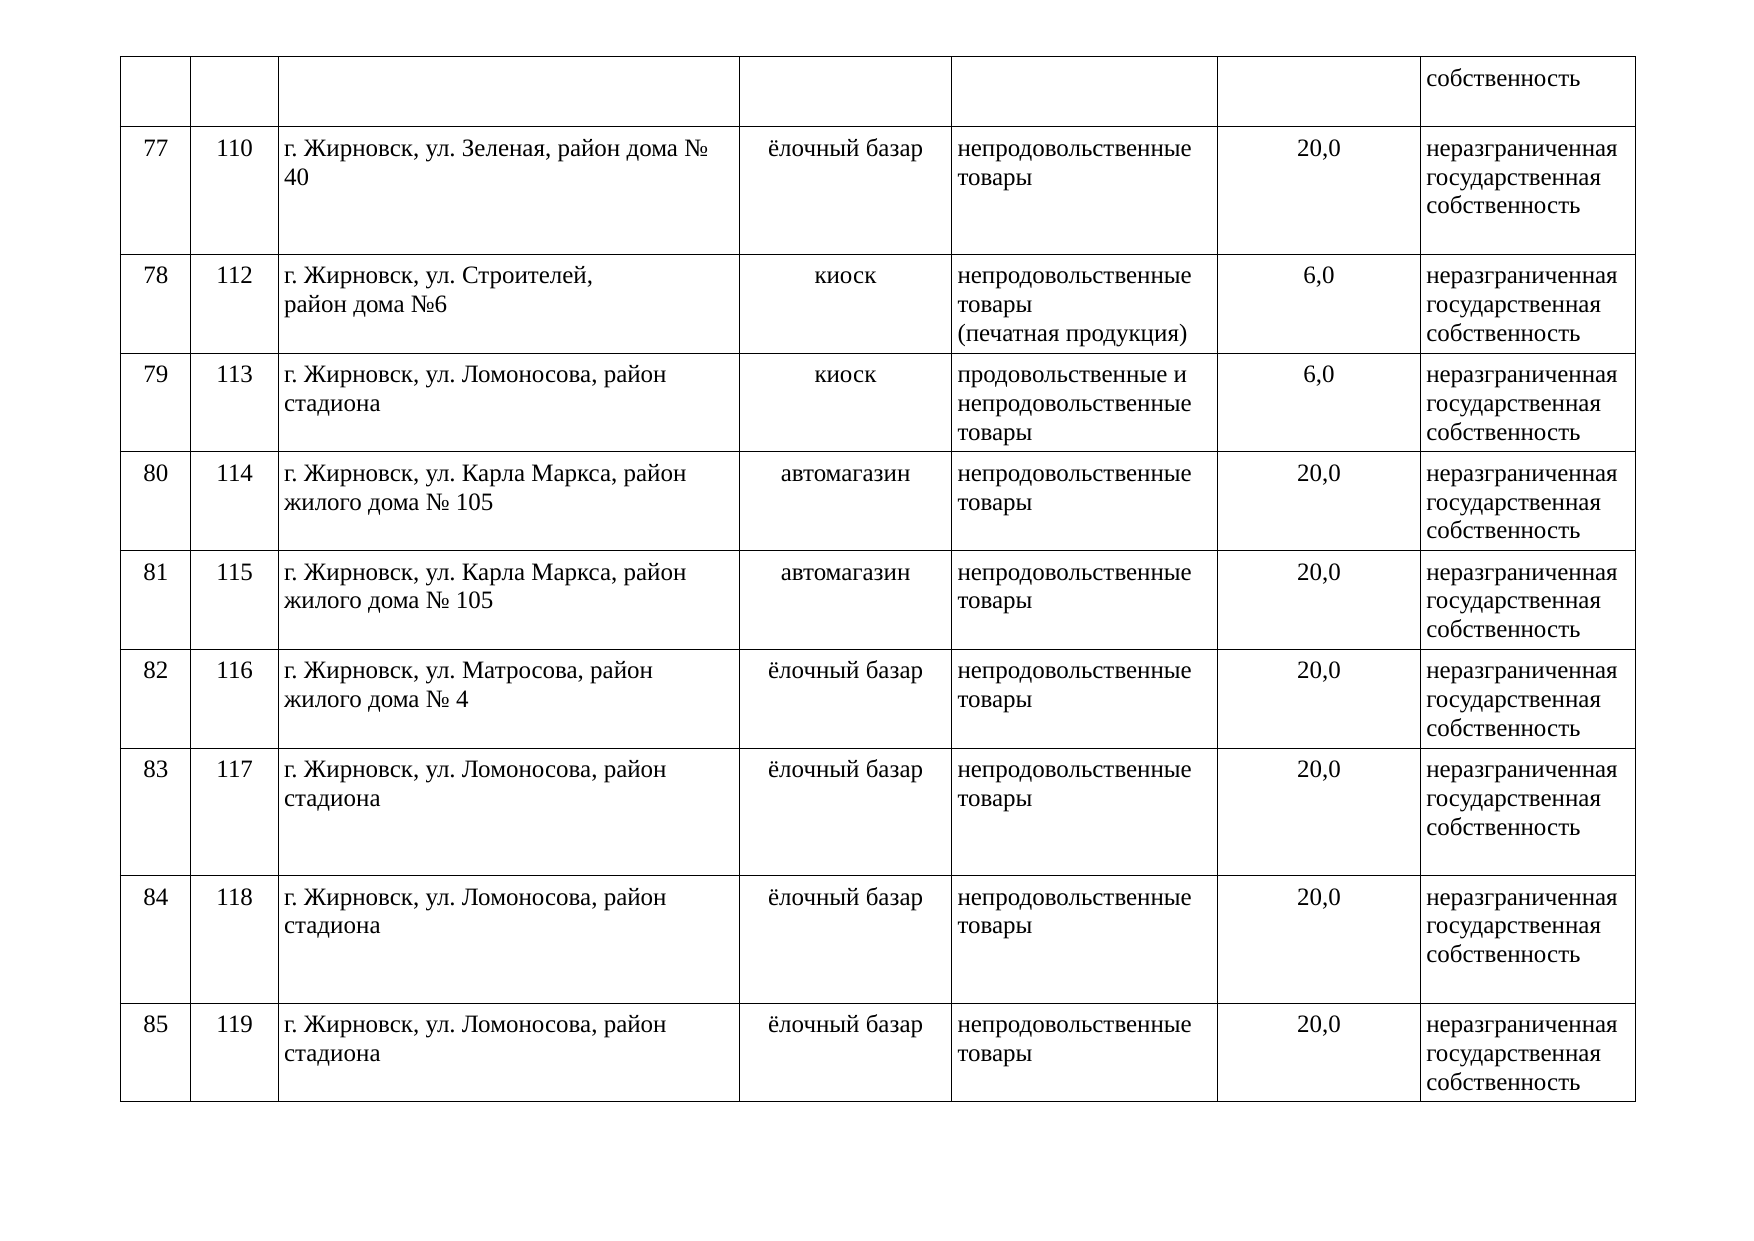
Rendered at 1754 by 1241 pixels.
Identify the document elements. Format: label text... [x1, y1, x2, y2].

table_cell 80 [121, 452, 190, 550]
table_cell неразграниченная государственная собственность [1421, 255, 1635, 352]
table_cell неразграниченная государственная собственность [1421, 354, 1635, 451]
table_cell непродовольственные товары [952, 650, 1217, 747]
table_cell автомагазин [740, 551, 951, 649]
table_cell г. Жирновск, ул. Ломоносова, район стадиона [279, 1004, 739, 1101]
table_cell автомагазин [740, 452, 951, 550]
table_cell г. Жирновск, ул. Строителей, район дома №6 [279, 255, 739, 352]
table_cell 79 [121, 354, 190, 451]
table_cell 20,0 [1218, 650, 1420, 747]
table_cell 116 [191, 650, 278, 747]
table_cell ёлочный базар [740, 749, 951, 875]
table_cell неразграниченная государственная собственность [1421, 1004, 1635, 1101]
table_cell г. Жирновск, ул. Зеленая, район дома № 40 [279, 127, 739, 254]
table_cell 114 [191, 452, 278, 550]
table_cell 77 [121, 127, 190, 254]
table_cell [952, 57, 1217, 126]
table_cell г. Жирновск, ул. Карла Маркса, район жилого дома № 105 [279, 551, 739, 649]
table_cell ёлочный базар [740, 650, 951, 747]
table_cell 83 [121, 749, 190, 875]
table_cell собственность [1421, 57, 1635, 126]
table_cell г. Жирновск, ул. Ломоносова, район стадиона [279, 354, 739, 451]
table_cell [121, 57, 190, 126]
table_cell 20,0 [1218, 551, 1420, 649]
table_cell неразграниченная государственная собственность [1421, 551, 1635, 649]
table_cell 20,0 [1218, 1004, 1420, 1101]
table_cell [279, 57, 739, 126]
table_cell неразграниченная государственная собственность [1421, 876, 1635, 1002]
table_cell [191, 57, 278, 126]
table_cell ёлочный базар [740, 127, 951, 254]
table_cell г. Жирновск, ул. Матросова, район жилого дома № 4 [279, 650, 739, 747]
table_cell неразграниченная государственная собственность [1421, 452, 1635, 550]
table_cell 78 [121, 255, 190, 352]
table_cell 84 [121, 876, 190, 1002]
table_cell непродовольственные товары [952, 876, 1217, 1002]
table_cell неразграниченная государственная собственность [1421, 749, 1635, 875]
table_cell ёлочный базар [740, 1004, 951, 1101]
table_cell 81 [121, 551, 190, 649]
table_cell 110 [191, 127, 278, 254]
table_cell 82 [121, 650, 190, 747]
table_cell 117 [191, 749, 278, 875]
table_cell непродовольственные товары (печатная продукция) [952, 255, 1217, 352]
table_cell киоск [740, 255, 951, 352]
table_cell [1218, 57, 1420, 126]
table_cell 115 [191, 551, 278, 649]
table_cell непродовольственные товары [952, 127, 1217, 254]
table_cell г. Жирновск, ул. Ломоносова, район стадиона [279, 876, 739, 1002]
table_cell 20,0 [1218, 749, 1420, 875]
table_cell киоск [740, 354, 951, 451]
table_cell непродовольственные товары [952, 749, 1217, 875]
table_cell 113 [191, 354, 278, 451]
table_cell [740, 57, 951, 126]
table_cell неразграниченная государственная собственность [1421, 650, 1635, 747]
table_cell 6,0 [1218, 255, 1420, 352]
table_cell 119 [191, 1004, 278, 1101]
table_cell 6,0 [1218, 354, 1420, 451]
table_cell г. Жирновск, ул. Ломоносова, район стадиона [279, 749, 739, 875]
table_cell 85 [121, 1004, 190, 1101]
table_cell 112 [191, 255, 278, 352]
table_cell неразграниченная государственная собственность [1421, 127, 1635, 254]
table_cell продовольственные и непродовольственные товары [952, 354, 1217, 451]
table_cell 20,0 [1218, 876, 1420, 1002]
table_cell 20,0 [1218, 127, 1420, 254]
table_cell г. Жирновск, ул. Карла Маркса, район жилого дома № 105 [279, 452, 739, 550]
table_cell непродовольственные товары [952, 452, 1217, 550]
table_cell 20,0 [1218, 452, 1420, 550]
table_cell непродовольственные товары [952, 551, 1217, 649]
table_cell непродовольственные товары [952, 1004, 1217, 1101]
table_cell 118 [191, 876, 278, 1002]
table_cell ёлочный базар [740, 876, 951, 1002]
